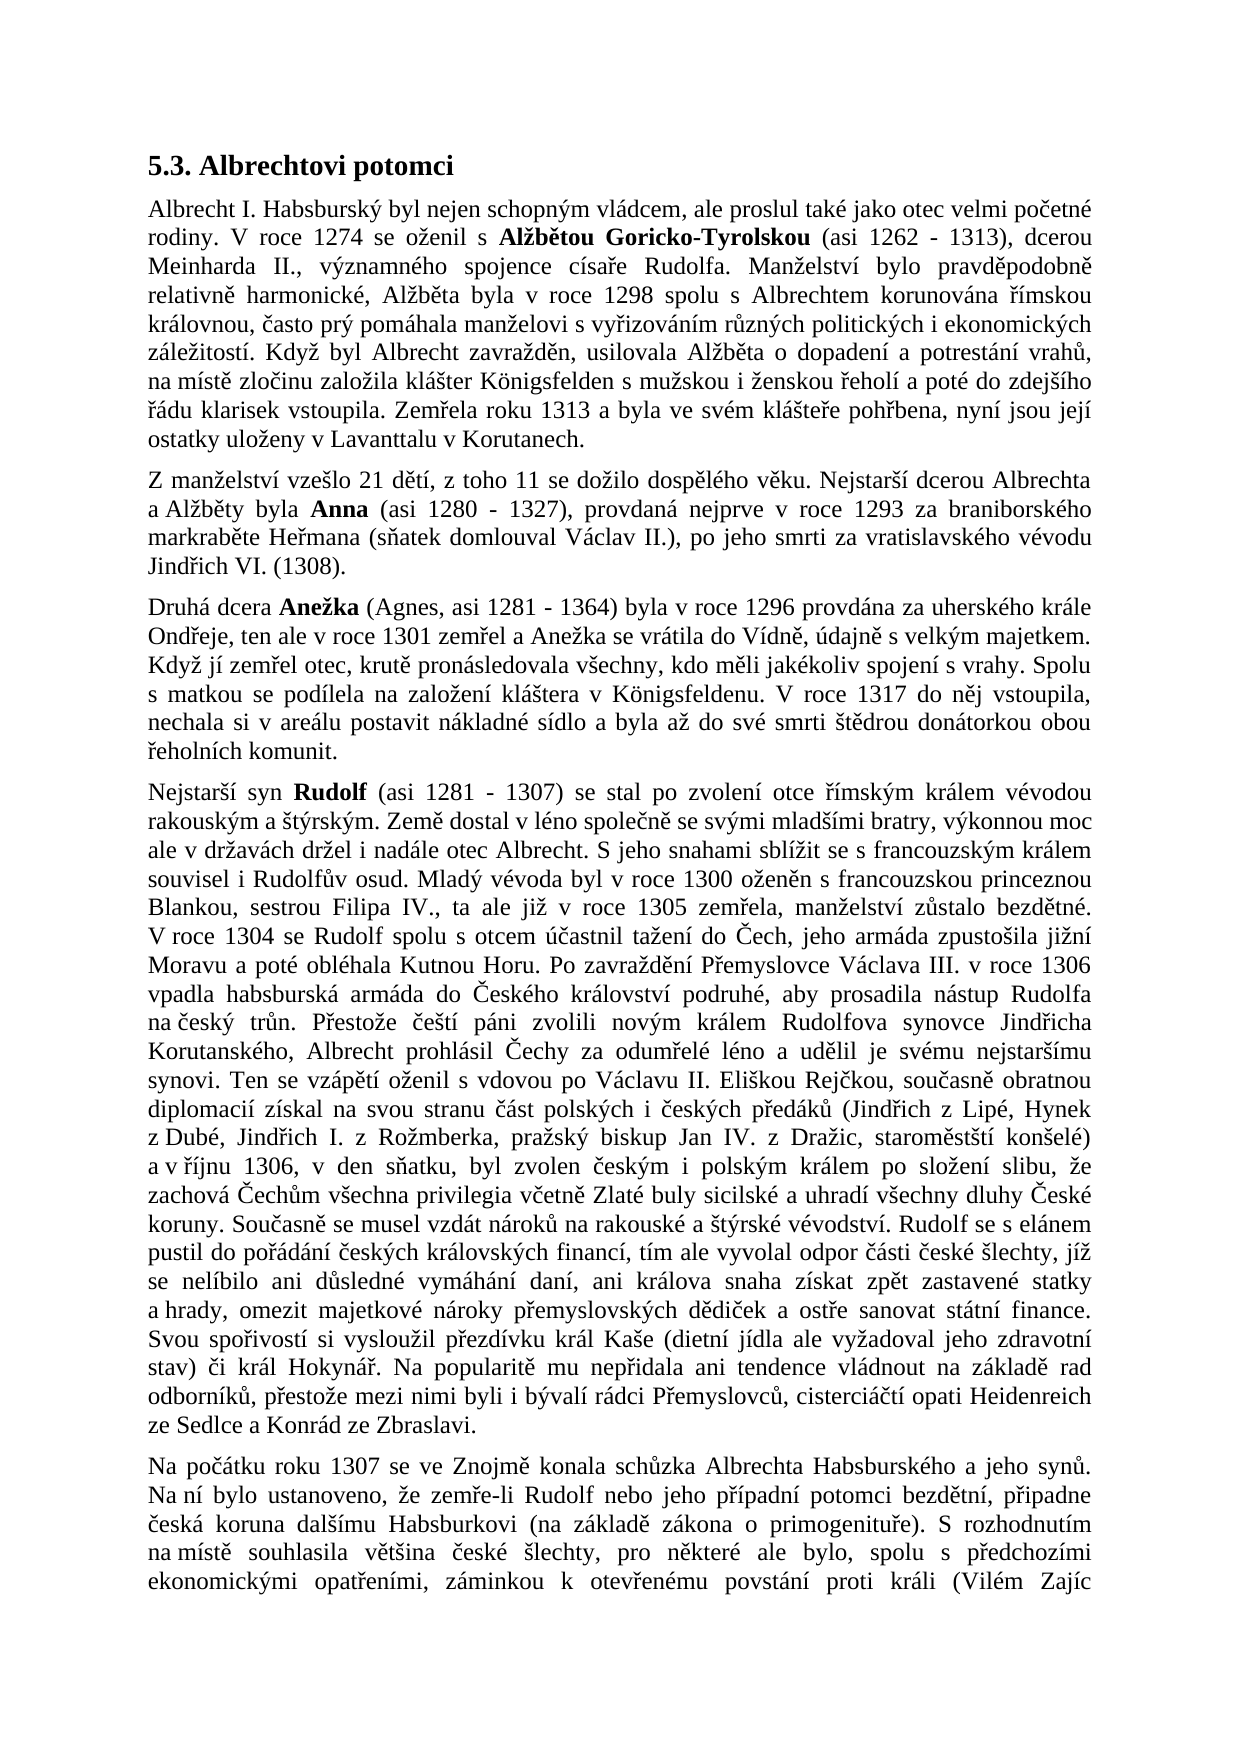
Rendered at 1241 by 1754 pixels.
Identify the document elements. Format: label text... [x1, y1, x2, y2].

text Z manželství vzešlo 21 dětí, z toho 11 se dožilo dospělého věku. Nejstarší dcerou Albrechta a Alžběty byla Anna (asi 1280 - 1327), provdaná nejprve v roce 1293 za braniborského markraběte Heřmana (sňatek domlouval Václav II.), po jeho smrti za vratislavského vévodu Jindřich VI. (1308). [148, 465, 1093, 580]
text Druhá dcera Anežka (Agnes, asi 1281 - 1364) byla v roce 1296 provdána za uherského krále Ondřeje, ten ale v roce 1301 zemřel a Anežka se vrátila do Vídně, údajně s velkým majetkem. Když jí zemřel otec, krutě pronásledovala všechny, kdo měli jakékoliv spojení s vrahy. Spolu s matkou se podílela na založení kláštera v Königsfeldenu. V roce 1317 do něj vstoupila, nechala si v areálu postavit nákladné sídlo a byla až do své smrti štědrou donátorkou obou řeholních komunit. [148, 592, 1093, 765]
text Na počátku roku 1307 se ve Znojmě konala schůzka Albrechta Habsburského a jeho synů. Na ní bylo ustanoveno, že zemře-li Rudolf nebo jeho případní potomci bezdětní, připadne česká koruna dalšímu Habsburkovi (na základě zákona o primogenituře). S rozhodnutím na místě souhlasila většina české šlechty, pro některé ale bylo, spolu s předchozími ekonomickými opatřeními, záminkou k otevřenému povstání proti králi (Vilém Zajíc [148, 1451, 1093, 1595]
subtitle 5.3. Albrechtovi potomci [148, 148, 1093, 181]
text Nejstarší syn Rudolf (asi 1281 - 1307) se stal po zvolení otce římským králem vévodou rakouským a štýrským. Země dostal v léno společně se svými mladšími bratry, výkonnou moc ale v državách držel i nadále otec Albrecht. S jeho snahami sblížit se s francouzským králem souvisel i Rudolfův osud. Mladý vévoda byl v roce 1300 oženěn s francouzskou princeznou Blankou, sestrou Filipa IV., ta ale již v roce 1305 zemřela, manželství zůstalo bezdětné. V roce 1304 se Rudolf spolu s otcem účastnil tažení do Čech, jeho armáda zpustošila jižní Moravu a poté obléhala Kutnou Horu. Po zavraždění Přemyslovce Václava III. v roce 1306 vpadla habsburská armáda do Českého království podruhé, aby prosadila nástup Rudolfa na český trůn. Přestože čeští páni zvolili novým králem Rudolfova synovce Jindřicha Korutanského, Albrecht prohlásil Čechy za odumřelé léno a udělil je svému nejstaršímu synovi. Ten se vzápětí oženil s vdovou po Václavu II. Eliškou Rejčkou, současně obratnou diplomacií získal na svou stranu část polských i českých předáků (Jindřich z Lipé, Hynek z Dubé, Jindřich I. z Rožmberka, pražský biskup Jan IV. z Dražic, staroměstští konšelé) a v říjnu 1306, v den sňatku, byl zvolen českým i polským králem po složení slibu, že zachová Čechům všechna privilegia včetně Zlaté buly sicilské a uhradí všechny dluhy České koruny. Současně se musel vzdát nároků na rakouské a štýrské vévodství. Rudolf se s elánem pustil do pořádání českých královských financí, tím ale vyvolal odpor části české šlechty, jíž se nelíbilo ani důsledné vymáhání daní, ani králova snaha získat zpět zastavené statky a hrady, omezit majetkové nároky přemyslovských dědiček a ostře sanovat státní finance. Svou spořivostí si vysloužil přezdívku král Kaše (dietní jídla ale vyžadoval jeho zdravotní stav) či král Hokynář. Na popularitě mu nepřidala ani tendence vládnout na základě rad odborníků, přestože mezi nimi byli i bývalí rádci Přemyslovců, cisterciáčtí opati Heidenreich ze Sedlce a Konrád ze Zbraslavi. [148, 777, 1093, 1439]
text Albrecht I. Habsburský byl nejen schopným vládcem, ale proslul také jako otec velmi početné rodiny. V roce 1274 se oženil s Alžbětou Goricko-Tyrolskou (asi 1262 - 1313), dcerou Meinharda II., významného spojence císaře Rudolfa. Manželství bylo pravděpodobně relativně harmonické, Alžběta byla v roce 1298 spolu s Albrechtem korunována římskou královnou, často prý pomáhala manželovi s vyřizováním různých politických i ekonomických záležitostí. Když byl Albrecht zavražděn, usilovala Alžběta o dopadení a potrestání vrahů, na místě zločinu založila klášter Königsfelden s mužskou i ženskou řeholí a poté do zdejšího řádu klarisek vstoupila. Zemřela roku 1313 a byla ve svém klášteře pohřbena, nyní jsou její ostatky uloženy v Lavanttalu v Korutanech. [148, 194, 1093, 452]
